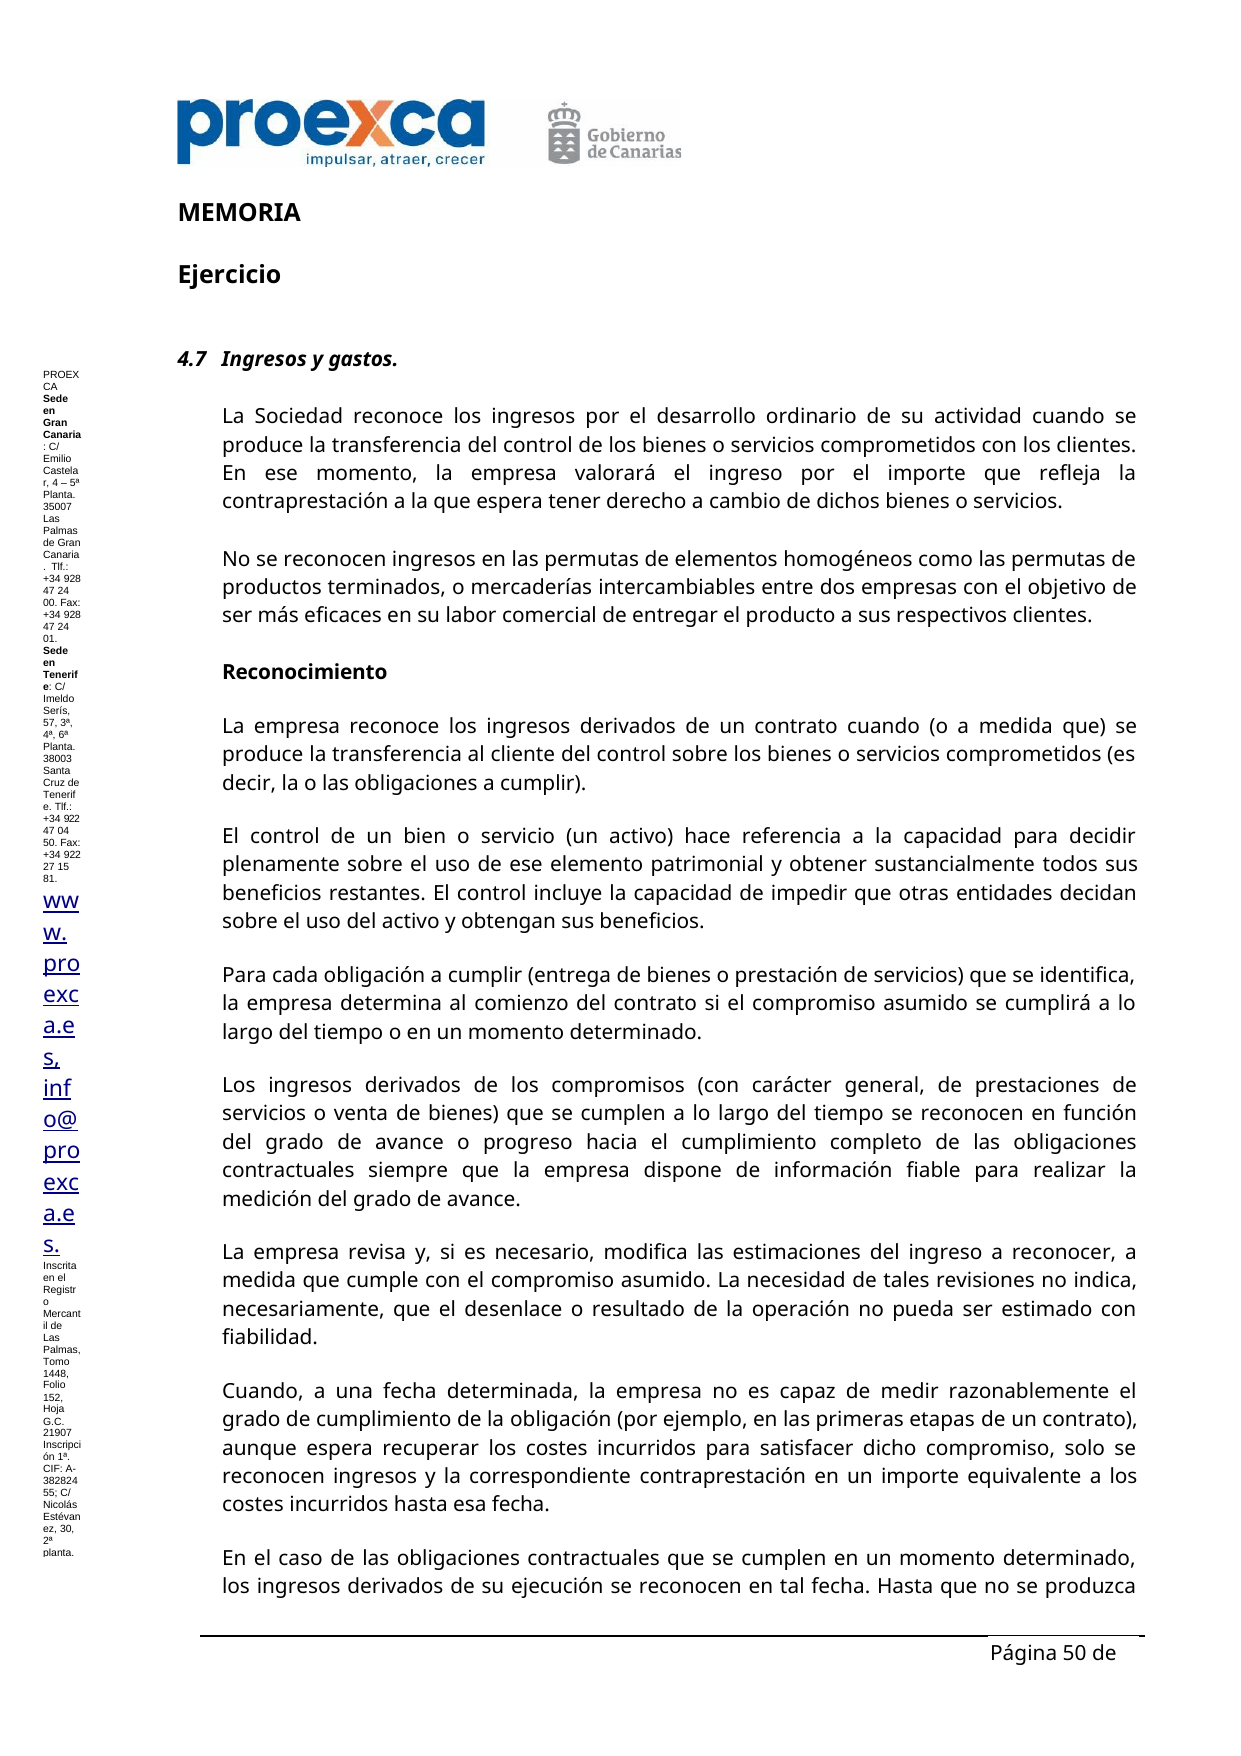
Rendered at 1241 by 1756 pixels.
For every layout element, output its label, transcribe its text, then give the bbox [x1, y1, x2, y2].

text Cuando, a una fecha determinada, la empresa no es capaz de medir razonablemente el grado de cumplimiento de la obligación (por ejemplo, en las primeras etapas de un contrato), aunque espera recuperar los costes incurridos para satisfacer dicho compromiso, solo se reconocen ingresos y la correspondiente contraprestación en un importe equivalente a los costes incurridos hasta esa fecha. [222, 1376, 1138, 1518]
text La empresa reconoce los ingresos derivados de un contrato cuando (o a medida que) se produce la transferencia al cliente del control sobre los bienes o servicios comprometidos (es decir, la o las obligaciones a cumplir). [222, 711, 1137, 796]
text La Sociedad reconoce los ingresos por el desarrollo ordinario de su actividad cuando se produce la transferencia del control de los bienes o servicios comprometidos con los clientes. En ese momento, la empresa valorará el ingreso por el importe que refleja la contraprestación a la que espera tener derecho a cambio de dichos bienes o servicios. [222, 401, 1137, 515]
text Los ingresos derivados de los compromisos (con carácter general, de prestaciones de servicios o venta de bienes) que se cumplen a lo largo del tiempo se reconocen en función del grado de avance o progreso hacia el cumplimiento completo de las obligaciones contractuales siempre que la empresa dispone de información fiable para realizar la medición del grado de avance. [222, 1070, 1138, 1212]
text No se reconocen ingresos en las permutas de elementos homogéneos como las permutas de productos terminados, o mercaderías intercambiables entre dos empresas con el objetivo de ser más eficaces en su labor comercial de entregar el producto a sus respectivos clientes. [222, 544, 1137, 629]
text La empresa revisa y, si es necesario, modifica las estimaciones del ingreso a reconocer, a medida que cumple con el compromiso asumido. La necesidad de tales revisiones no indica, necesariamente, que el desenlace o resultado de la operación no pueda ser estimado con fiabilidad. [222, 1237, 1137, 1351]
subtitle Reconocimiento [222, 657, 1167, 686]
list PROEXCA Sede en Gran Canaria: C/ Emilio Castelar, 4 – 5ª Planta. 35007 Las Palmas de Gran Canaria. Tlf.: +34 928 47 24 00. Fax: +34 928 47 24 01. Sede en Tenerife: C/ Imeldo Serís, 57, 3ª, 4ª, 6ª Planta. 38003 Santa Cruz de Tenerife. Tlf.: +34 922 [43, 369, 81, 824]
list 47 04 50. Fax: +34 922 27 15 81. www.proexca.es, info@proexca.es. Inscrita en el Registro Mercantil de Las Palmas, Tomo 1448, Folio 152, Hoja G.C. 21907 Inscripción 1ª. CIF: A-38282455; C/ Nicolás Estévanez, 30, 2ª planta. 35007 Las Palmas de Gran [43, 824, 81, 1557]
list Ingresos y gastos. [177, 344, 1167, 373]
text En el caso de las obligaciones contractuales que se cumplen en un momento determinado, los ingresos derivados de su ejecución se reconocen en tal fecha. Hasta que no se produzca esta circunstancia, los costes incurridos en la producción o fabricación del producto (bienes o servicios) se contabilizan como existencias. [222, 1543, 1138, 1600]
text El control de un bien o servicio (un activo) hace referencia a la capacidad para decidir plenamente sobre el uso de ese elemento patrimonial y obtener sustancialmente todos sus beneficios restantes. El control incluye la capacidad de impedir que otras entidades decidan sobre el uso del activo y obtengan sus beneficios. [222, 821, 1138, 935]
text Para cada obligación a cumplir (entrega de bienes o prestación de servicios) que se identifica, la empresa determina al comienzo del contrato si el compromiso asumido se cumplirá a lo largo del tiempo o en un momento determinado. [222, 960, 1137, 1045]
